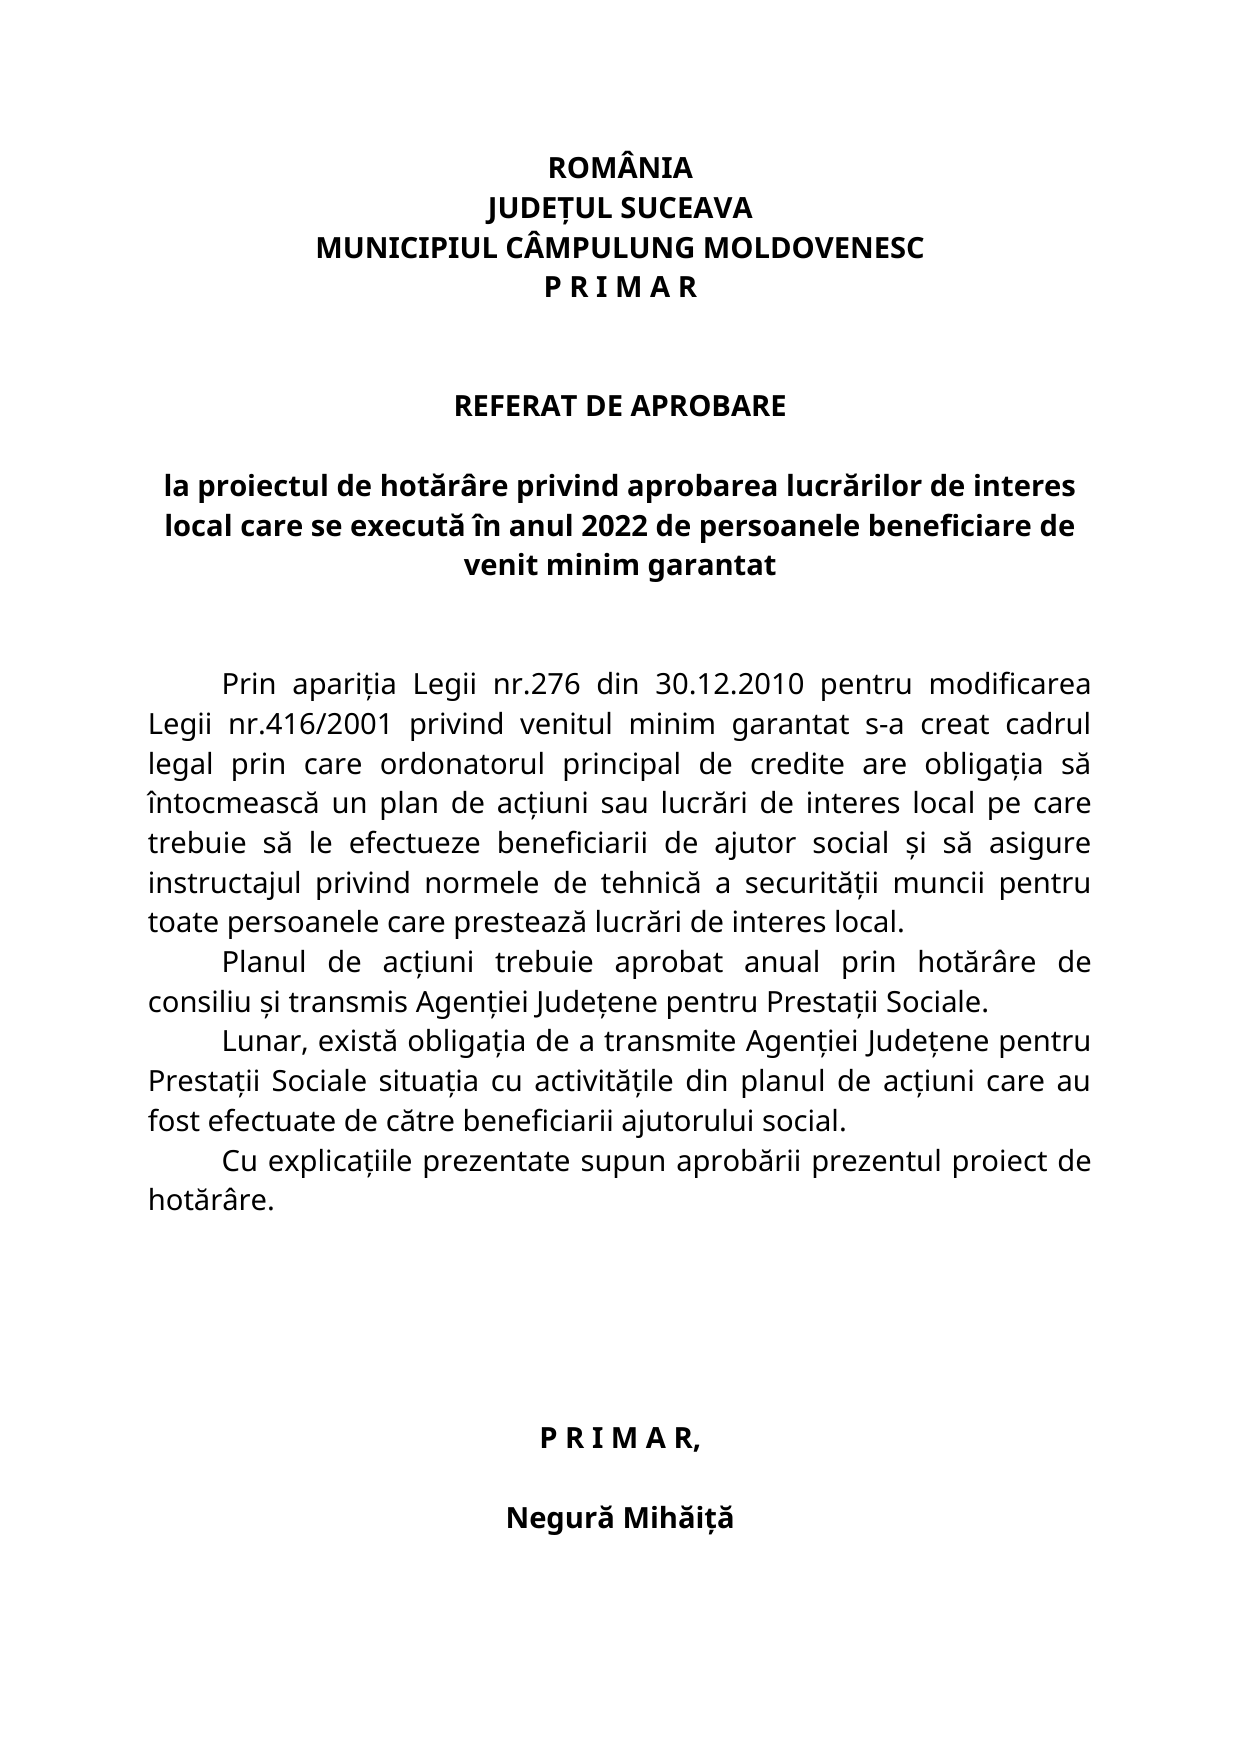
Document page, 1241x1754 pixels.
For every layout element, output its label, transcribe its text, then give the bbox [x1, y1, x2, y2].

text Planul de acțiuni trebuie aprobat anual prin hotărâre de consiliu și transmis Agenției Județene pentru Prestații Sociale. [148, 941, 1093, 1021]
text REFERAT DE APROBARE [148, 386, 1093, 425]
text la proiectul de hotărâre privind aprobarea lucrărilor de interes local care se execută în anul 2022 de persoanele beneficiare de venit minim garantat [148, 465, 1093, 584]
text JUDEȚUL SUCEAVA [148, 187, 1093, 227]
text P R I M A R, [148, 1418, 1093, 1457]
text Cu explicațiile prezentate supun aprobării prezentul proiect de hotărâre. [148, 1140, 1093, 1219]
text Lunar, există obligația de a transmite Agenției Județene pentru Prestații Sociale situația cu activitățile din planul de acțiuni care au fost efectuate de către beneficiarii ajutorului social. [148, 1021, 1093, 1140]
text ROMÂNIA [148, 148, 1093, 187]
text P R I M A R [148, 267, 1093, 306]
text MUNICIPIUL CÂMPULUNG MOLDOVENESC [148, 227, 1093, 267]
text Negură Mihăiță [148, 1497, 1093, 1537]
text Prin apariția Legii nr.276 din 30.12.2010 pentru modificarea Legii nr.416/2001 privind venitul minim garantat s-a creat cadrul legal prin care ordonatorul principal de credite are obligația să întocmească un plan de acțiuni sau lucrări de interes local pe care trebuie să le efectueze beneficiarii de ajutor social și să asigure instructajul privind normele de tehnică a securității muncii pentru toate persoanele care prestează lucrări de interes local. [148, 663, 1093, 941]
